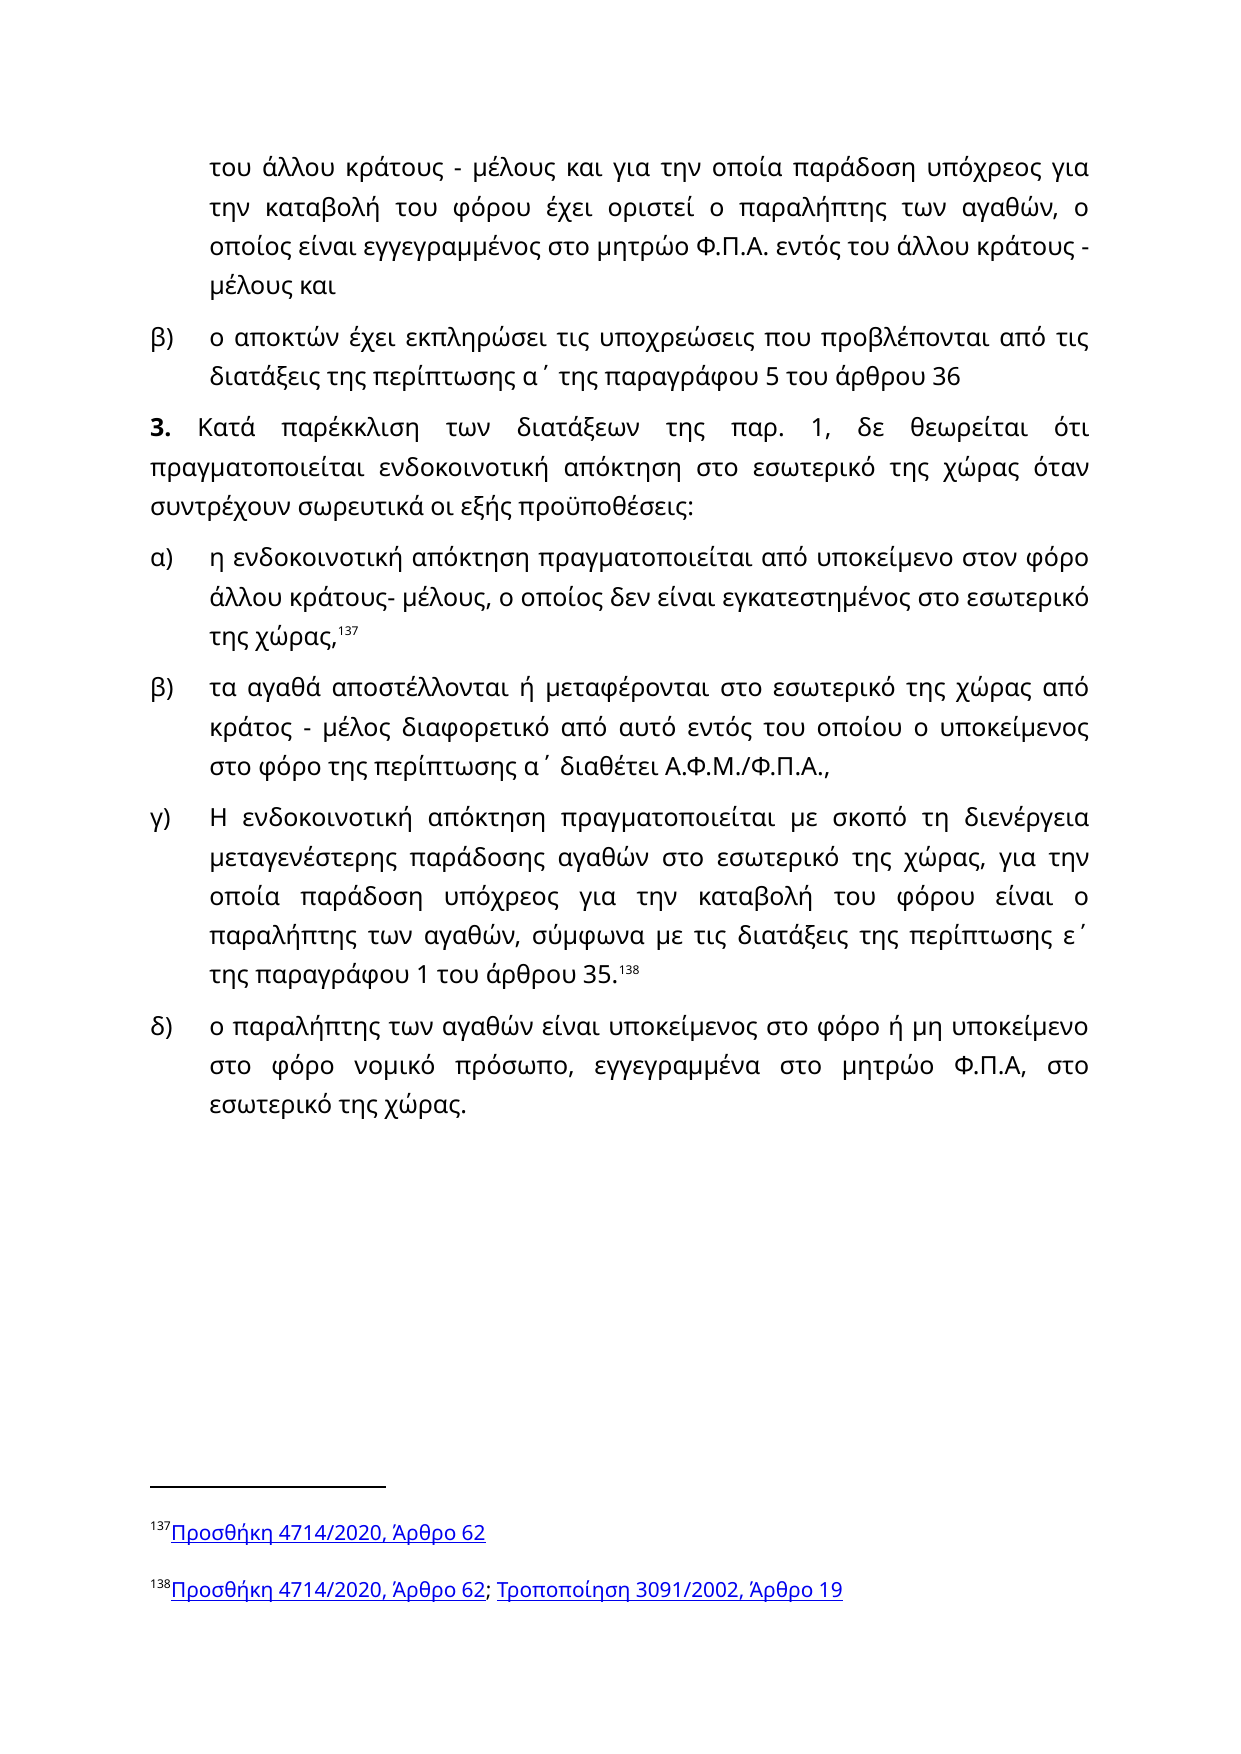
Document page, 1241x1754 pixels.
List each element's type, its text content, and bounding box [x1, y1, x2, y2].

list γ) Η ενδοκοινοτική απόκτηση πραγματοποιείται με σκοπό τη διενέργεια μεταγενέστερης παράδοσης αγαθών στο εσωτερικό της χώρας, για την οποία παράδοση υπόχρεος για την καταβολή του φόρου είναι ο παραλήπτης των αγαθών, σύμφωνα με τις διατάξεις της περίπτωσης ε΄ της παραγράφου 1 του άρθρου 35. [150, 800, 1090, 991]
list του άλλου κράτους - μέλους και για την οποία παράδοση υπόχρεος για την καταβολή του φόρου έχει οριστεί ο παραλήπτης των αγαθών, ο οποίος είναι εγγεγραμμένος στο μητρώο Φ.Π.Α. εντός του άλλου κράτους - μέλους και [150, 150, 1090, 302]
list δ) ο παραλήπτης των αγαθών είναι υποκείμενος στο φόρο ή μη υποκείμενο στο φόρο νομικό πρόσωπο, εγγεγραμμένα στο μητρώο Φ.Π.Α, στο εσωτερικό της χώρας. [150, 1008, 1090, 1121]
text Προσθήκη 4714/2020, Άρθρο 62; Τροποποίηση 3091/2002, Άρθρο 19 [150, 1576, 1090, 1604]
list β) ο αποκτών έχει εκπληρώσει τις υποχρεώσεις που προβλέπονται από τις διατάξεις της περίπτωσης α΄ της παραγράφου 5 του άρθρου 36 [150, 319, 1090, 392]
list α) η ενδοκοινοτική απόκτηση πραγματοποιείται από υποκείμενο στον φόρο άλλου κράτους- μέλους, ο οποίος δεν είναι εγκατεστημένος στο εσωτερικό της χώρας, [150, 540, 1090, 652]
list β) τα αγαθά αποστέλλονται ή μεταφέρονται στο εσωτερικό της χώρας από κράτος - μέλος διαφορετικό από αυτό εντός του οποίου ο υποκείμενος στο φόρο της περίπτωσης α΄ διαθέτει Α.Φ.Μ./Φ.Π.Α., [150, 670, 1090, 782]
text Προσθήκη 4714/2020, Άρθρο 62 [150, 1518, 1090, 1546]
text 3. Κατά παρέκκλιση των διατάξεων της παρ. 1, δε θεωρείται ότι πραγματοποιείται ενδοκοινοτική απόκτηση στο εσωτερικό της χώρας όταν συντρέχουν σωρευτικά οι εξής προϋποθέσεις: [150, 410, 1090, 522]
